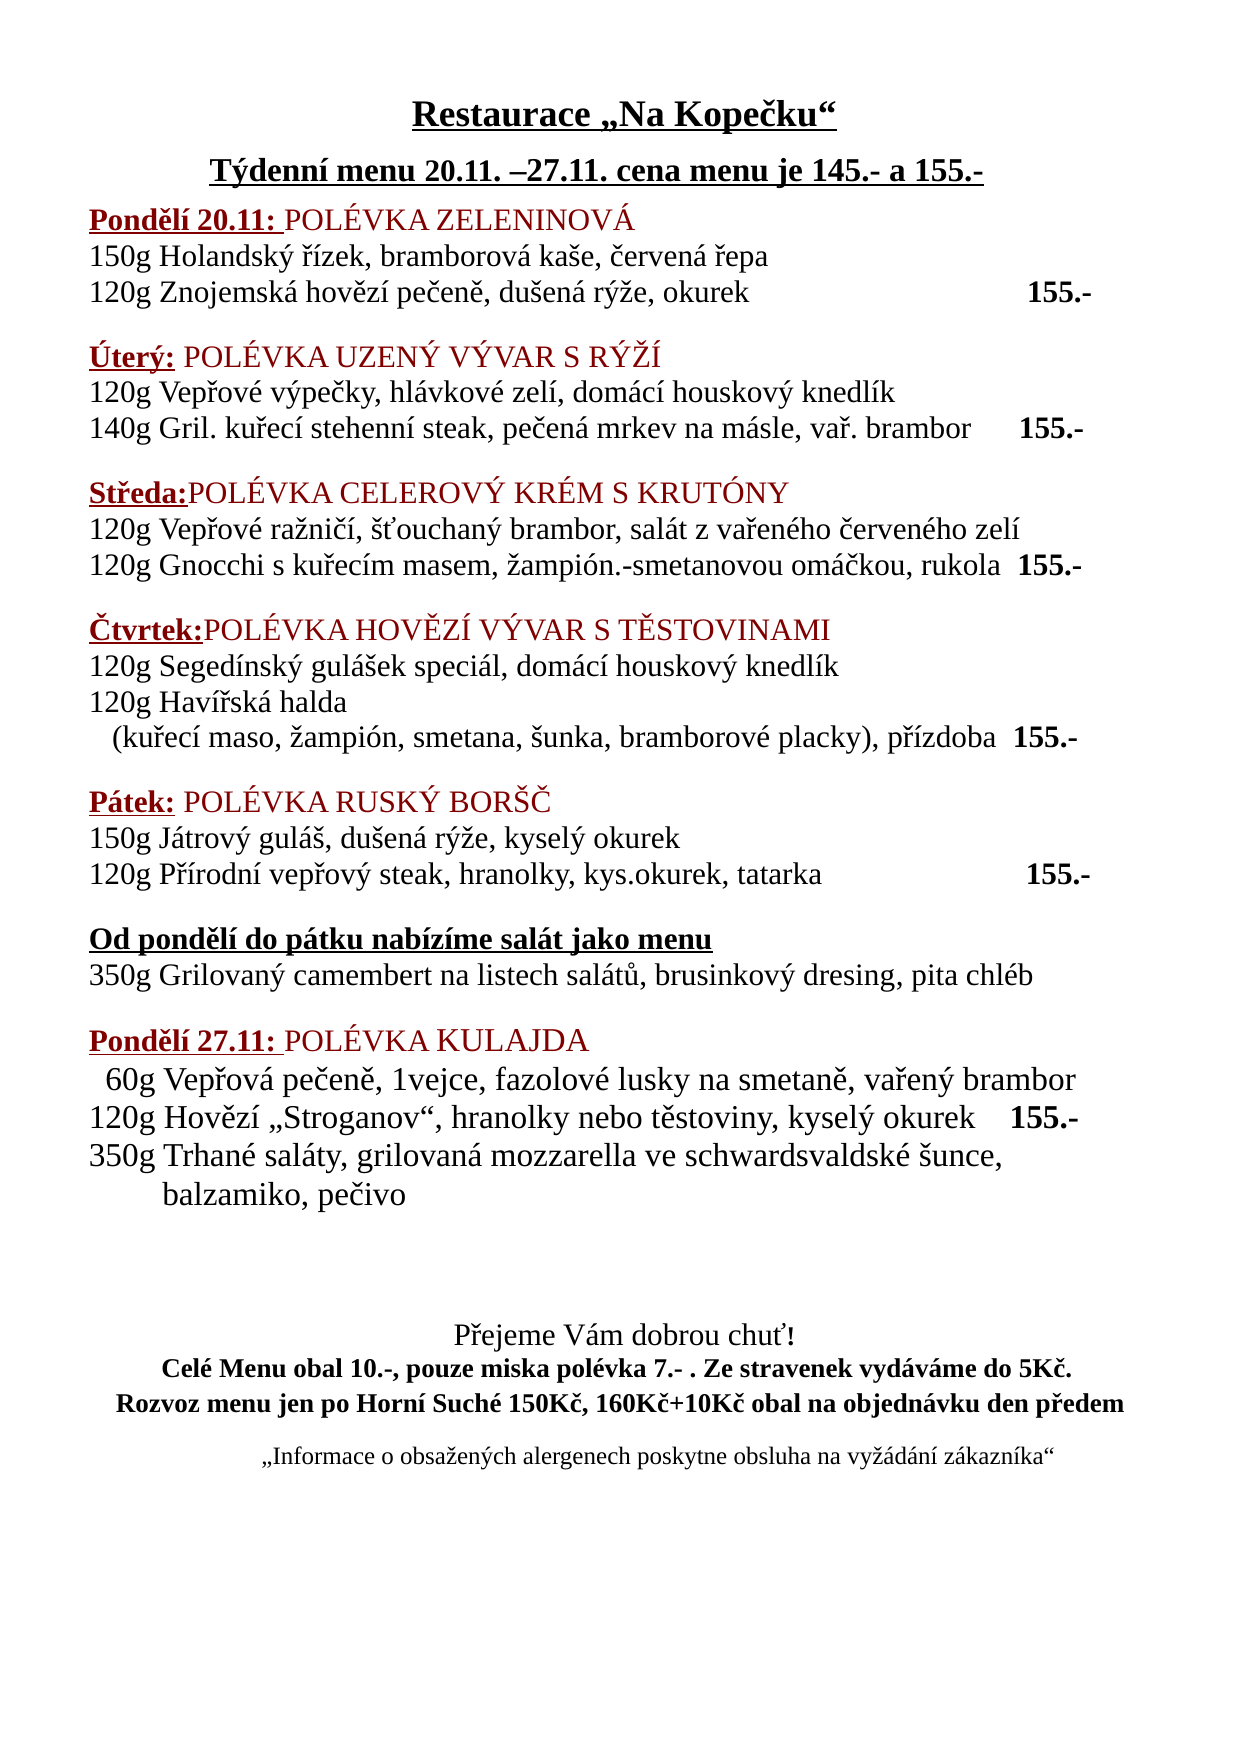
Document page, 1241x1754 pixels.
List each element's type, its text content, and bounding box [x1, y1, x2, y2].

text (kuřecí maso, žampión, smetana, šunka, bramborové placky), přízdoba 155.- [88, 719, 1152, 755]
text Přejeme Vám dobrou chuť! [88, 1314, 1152, 1352]
text 120g Vepřové výpečky, hlávkové zelí, domácí houskový knedlík [88, 374, 1152, 410]
text Od pondělí do pátku nabízíme salát jako menu [88, 920, 1152, 956]
text Týdenní menu 20.11. –27.11. cena menu je 145.- a 155.- [41, 150, 1152, 189]
text Pátek: POLÉVKA RUSKÝ BORŠČ [88, 783, 1152, 819]
text Celé Menu obal 10.-, pouze miska polévka 7.- . Ze stravenek vydáváme do 5Kč. [88, 1352, 1152, 1384]
text 120g Vepřové ražničí, šťouchaný brambor, salát z vařeného červeného zelí [88, 510, 1152, 546]
text Středa:POLÉVKA CELEROVÝ KRÉM S KRUTÓNY [88, 474, 1152, 510]
text Pondělí 27.11: POLÉVKA KULAJDA [88, 1021, 1152, 1059]
text 120g Havířská halda [88, 683, 1152, 719]
text 120g Gnocchi s kuřecím masem, žampión.-smetanovou omáčkou, rukola 155.- [88, 546, 1152, 582]
text 120g Hovězí „Stroganov“, hranolky nebo těstoviny, kyselý okurek 155.- [41, 1097, 1140, 1136]
text 120g Segedínský gulášek speciál, domácí houskový knedlík [88, 647, 1152, 683]
text Úterý: POLÉVKA UZENÝ VÝVAR S RÝŽÍ [88, 338, 1152, 374]
text 120g Znojemská hovězí pečeně, dušená rýže, okurek 155.- [88, 273, 1152, 309]
text 150g Játrový guláš, dušená rýže, kyselý okurek [88, 819, 1152, 855]
text Pondělí 20.11: POLÉVKA ZELENINOVÁ [88, 201, 1152, 237]
text 60g Vepřová pečeně, 1vejce, fazolové lusky na smetaně, vařený brambor [41, 1059, 1140, 1097]
text Čtvrtek:POLÉVKA HOVĚZÍ VÝVAR S TĚSTOVINAMI [88, 611, 1152, 647]
text Rozvoz menu jen po Horní Suché 150Kč, 160Kč+10Kč obal na objednávku den předem [88, 1387, 1152, 1418]
text 150g Holandský řízek, bramborová kaše, červená řepa [88, 237, 1152, 273]
text „Informace o obsažených alergenech poskytne obsluha na vyžádání zákazníka“ [41, 1433, 1152, 1472]
text 120g Přírodní vepřový steak, hranolky, kys.okurek, tatarka 155.- [88, 855, 1152, 891]
text 350g Grilovaný camembert na listech salátů, brusinkový dresing, pita chléb [88, 956, 1152, 992]
text 140g Gril. kuřecí stehenní steak, pečená mrkev na másle, vař. brambor 155.- [88, 410, 1152, 446]
text 350g Trhané saláty, grilovaná mozzarella ve schwardsvaldské šunce, balzamiko, pečivo [88, 1136, 1152, 1212]
text Restaurace „Na Kopečku“ [88, 92, 1152, 135]
